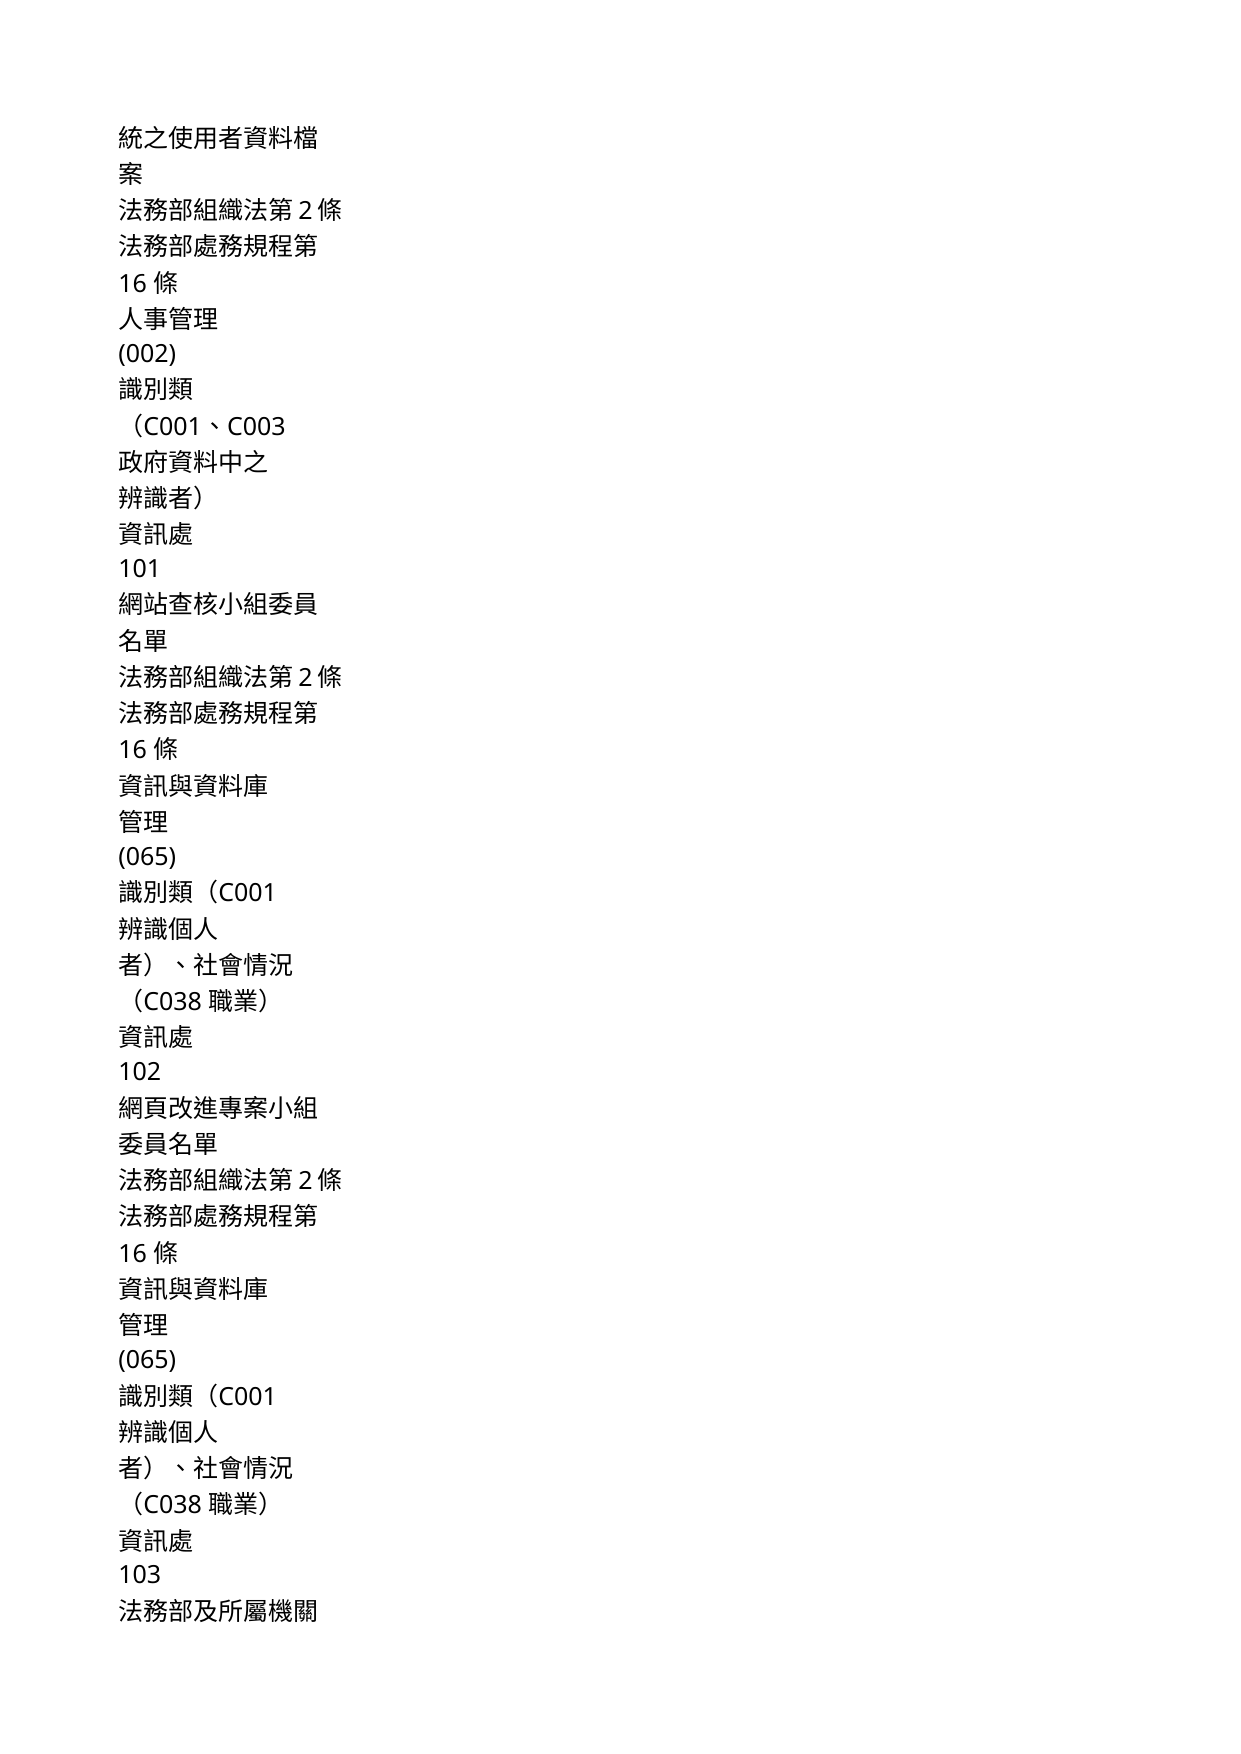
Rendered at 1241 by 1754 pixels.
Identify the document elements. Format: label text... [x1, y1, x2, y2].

text 資訊與資料庫 [118, 766, 1122, 802]
text 案 [118, 154, 1122, 191]
text 識別類 [118, 370, 1122, 406]
text （C038 職業） [118, 982, 1122, 1018]
text 委員名單 [118, 1124, 1122, 1161]
text 識別類（C001 [118, 873, 1122, 909]
text (002) [118, 336, 1122, 370]
text 16 條 [118, 1233, 1122, 1269]
text 人事管理 [118, 299, 1122, 336]
text 識別類（C001 [118, 1376, 1122, 1412]
text (065) [118, 839, 1122, 873]
text 16 條 [118, 730, 1122, 766]
text 網頁改進專案小組 [118, 1088, 1122, 1124]
text 者）、社會情況 [118, 1448, 1122, 1485]
text 統之使用者資料檔 [118, 118, 1122, 154]
text 資訊處 [118, 1521, 1122, 1557]
text 資訊處 [118, 1018, 1122, 1054]
text （C001、C003 [118, 406, 1122, 442]
text 辨識個人 [118, 1412, 1122, 1448]
text 網站查核小組委員 [118, 585, 1122, 621]
text 資訊與資料庫 [118, 1269, 1122, 1306]
text （C038 職業） [118, 1485, 1122, 1521]
text 者）、社會情況 [118, 945, 1122, 982]
text 法務部組織法第2條 [118, 1161, 1122, 1197]
text 辨識者） [118, 478, 1122, 515]
text 辨識個人 [118, 909, 1122, 945]
text 102 [118, 1054, 1122, 1088]
text 政府資料中之 [118, 442, 1122, 478]
text 103 [118, 1557, 1122, 1591]
text (065) [118, 1342, 1122, 1376]
text 法務部組織法第2條 [118, 657, 1122, 694]
text 管理 [118, 1306, 1122, 1342]
text 法務部及所屬機關 [118, 1591, 1122, 1627]
text 法務部處務規程第 [118, 1197, 1122, 1233]
text 資訊處 [118, 515, 1122, 551]
text 101 [118, 551, 1122, 585]
text 16 條 [118, 263, 1122, 299]
text 管理 [118, 802, 1122, 839]
text 法務部組織法第2條 [118, 191, 1122, 227]
text 法務部處務規程第 [118, 227, 1122, 263]
text 法務部處務規程第 [118, 694, 1122, 730]
text 名單 [118, 621, 1122, 657]
